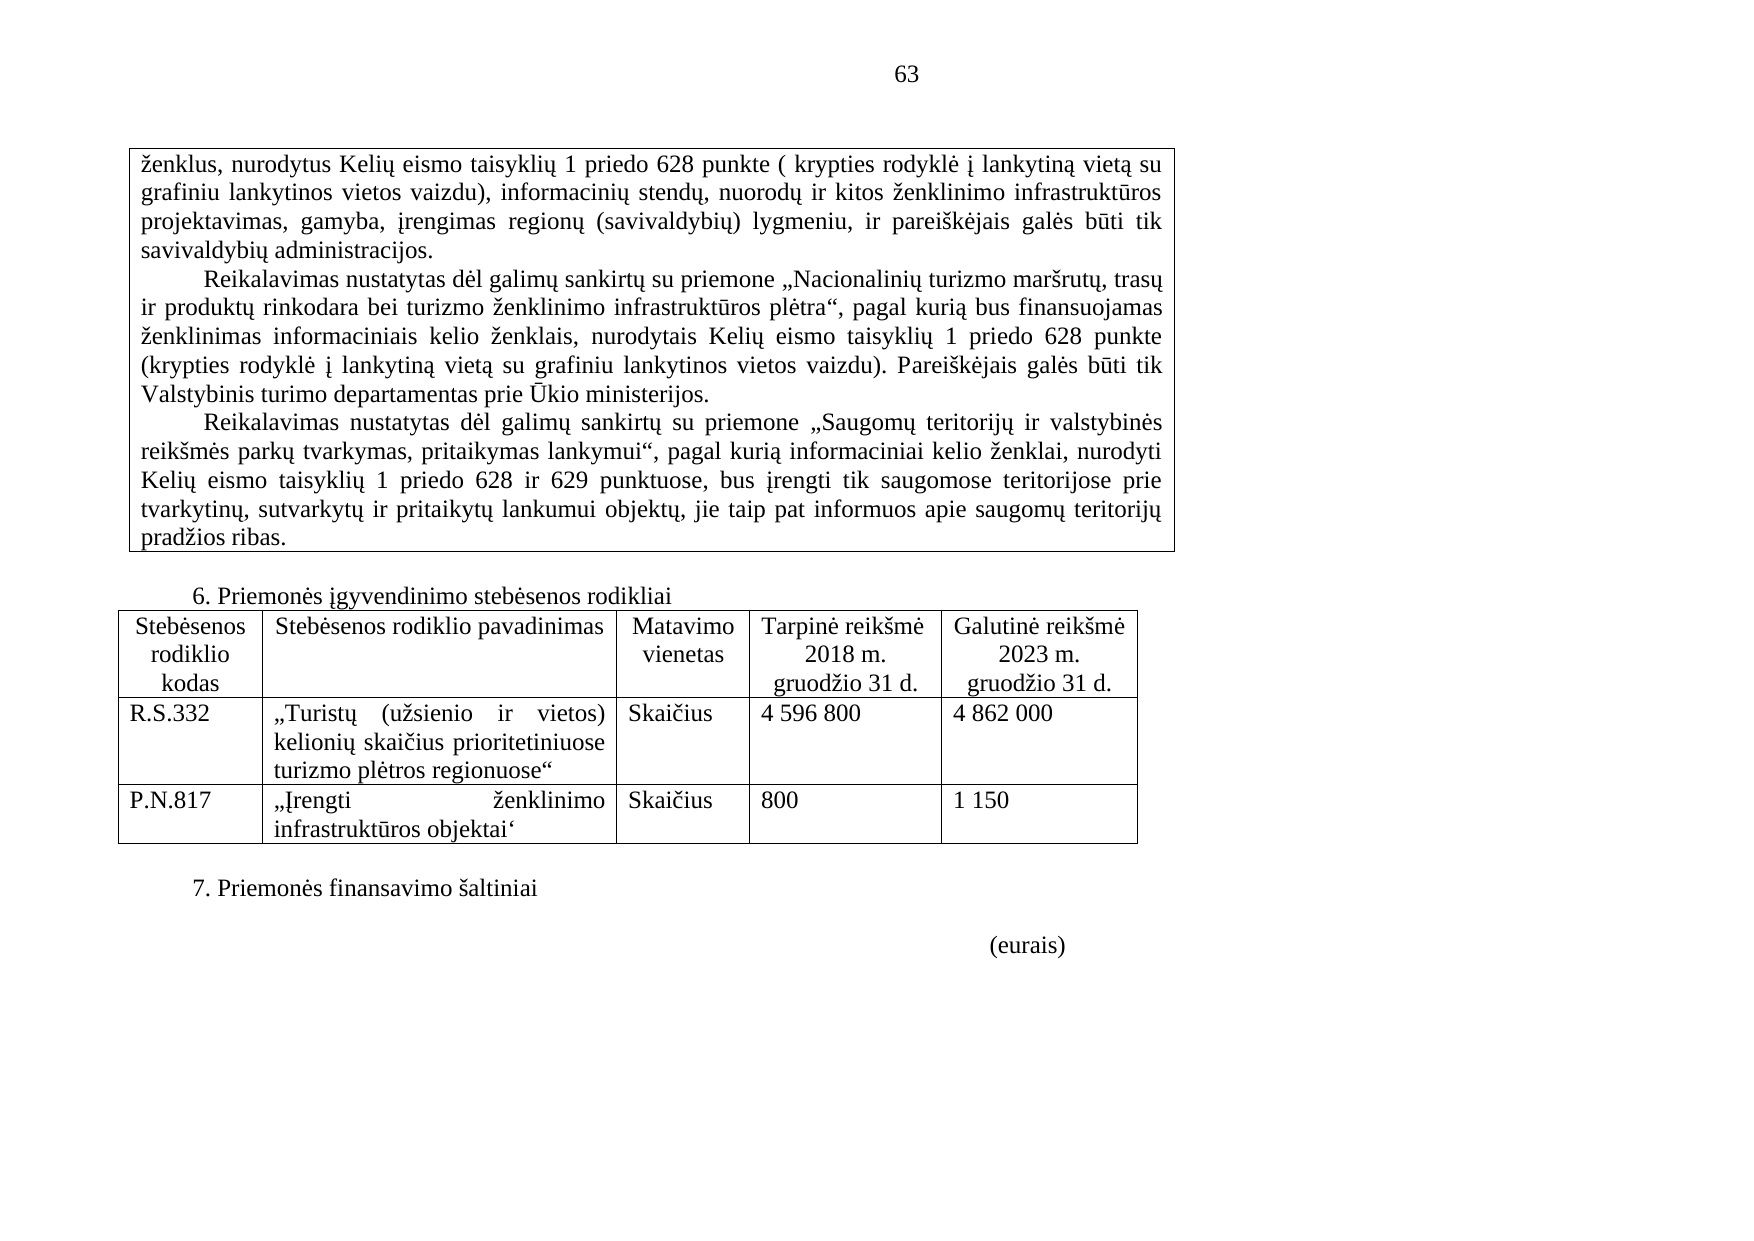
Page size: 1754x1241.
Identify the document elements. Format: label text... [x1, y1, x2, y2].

table_header Tarpinė reikšmė 2018 m. gruodžio 31 d. [750, 611, 941, 697]
table_cell 4 596 800 [750, 698, 941, 784]
text (eurais) [118, 930, 1695, 959]
table_cell „Turistų (užsienio ir vietos) kelionių skaičius prioritetiniuose turizmo plėtros regionuose“ [263, 698, 616, 784]
text 6. Priemonės įgyvendinimo stebėsenos rodikliai [118, 581, 1695, 610]
table_cell Skaičius [617, 698, 749, 784]
table_cell 4 862 000 [942, 698, 1137, 784]
table_cell 800 [750, 785, 941, 843]
table_header ženklus, nurodytus Kelių eismo taisyklių 1 priedo 628 punkte ( krypties rodyklė į lankytiną vietą su grafiniu lankytinos vietos vaizdu), informacinių stendų, nuorodų ir kitos ženklinimo infrastruktūros projektavimas, gamyba, įrengimas regionų (savivaldybių) lygmeniu, ir pareiškėjais galės būti tik savivaldybių administracijos. Reikalavimas nustatytas dėl galimų sankirtų su priemone „Nacionalinių turizmo maršrutų, trasų ir produktų rinkodara bei turizmo ženklinimo infrastruktūros plėtra“, pagal kurią bus finansuojamas ženklinimas informaciniais kelio ženklais, nurodytais Kelių eismo taisyklių 1 priedo 628 punkte (krypties rodyklė į lankytiną vietą su grafiniu lankytinos vietos vaizdu). Pareiškėjais galės būti tik Valstybinis turimo departamentas prie Ūkio ministerijos. Reikalavimas nustatytas dėl galimų sankirtų su priemone „Saugomų teritorijų ir valstybinės reikšmės parkų tvarkymas, pritaikymas lankymui“, pagal kurią informaciniai kelio ženklai, nurodyti Kelių eismo taisyklių 1 priedo 628 ir 629 punktuose, bus įrengti tik saugomose teritorijose prie tvarkytinų, sutvarkytų ir pritaikytų lankumui objektų, jie taip pat informuos apie saugomų teritorijų pradžios ribas. [130, 149, 1174, 551]
text 7. Priemonės finansavimo šaltiniai [118, 873, 1695, 901]
table_header Galutinė reikšmė 2023 m. gruodžio 31 d. [942, 611, 1137, 697]
table_header Stebėsenos rodiklio pavadinimas [263, 611, 616, 697]
table_cell Skaičius [617, 785, 749, 843]
table_cell P.N.817 [119, 785, 262, 843]
table_header Stebėsenos rodiklio kodas [119, 611, 262, 697]
table_cell „Įrengti ženklinimo infrastruktūros objektai‘ [263, 785, 616, 843]
table_cell 1 150 [942, 785, 1137, 843]
table_cell R.S.332 [119, 698, 262, 784]
table_header Matavimo vienetas [617, 611, 749, 697]
